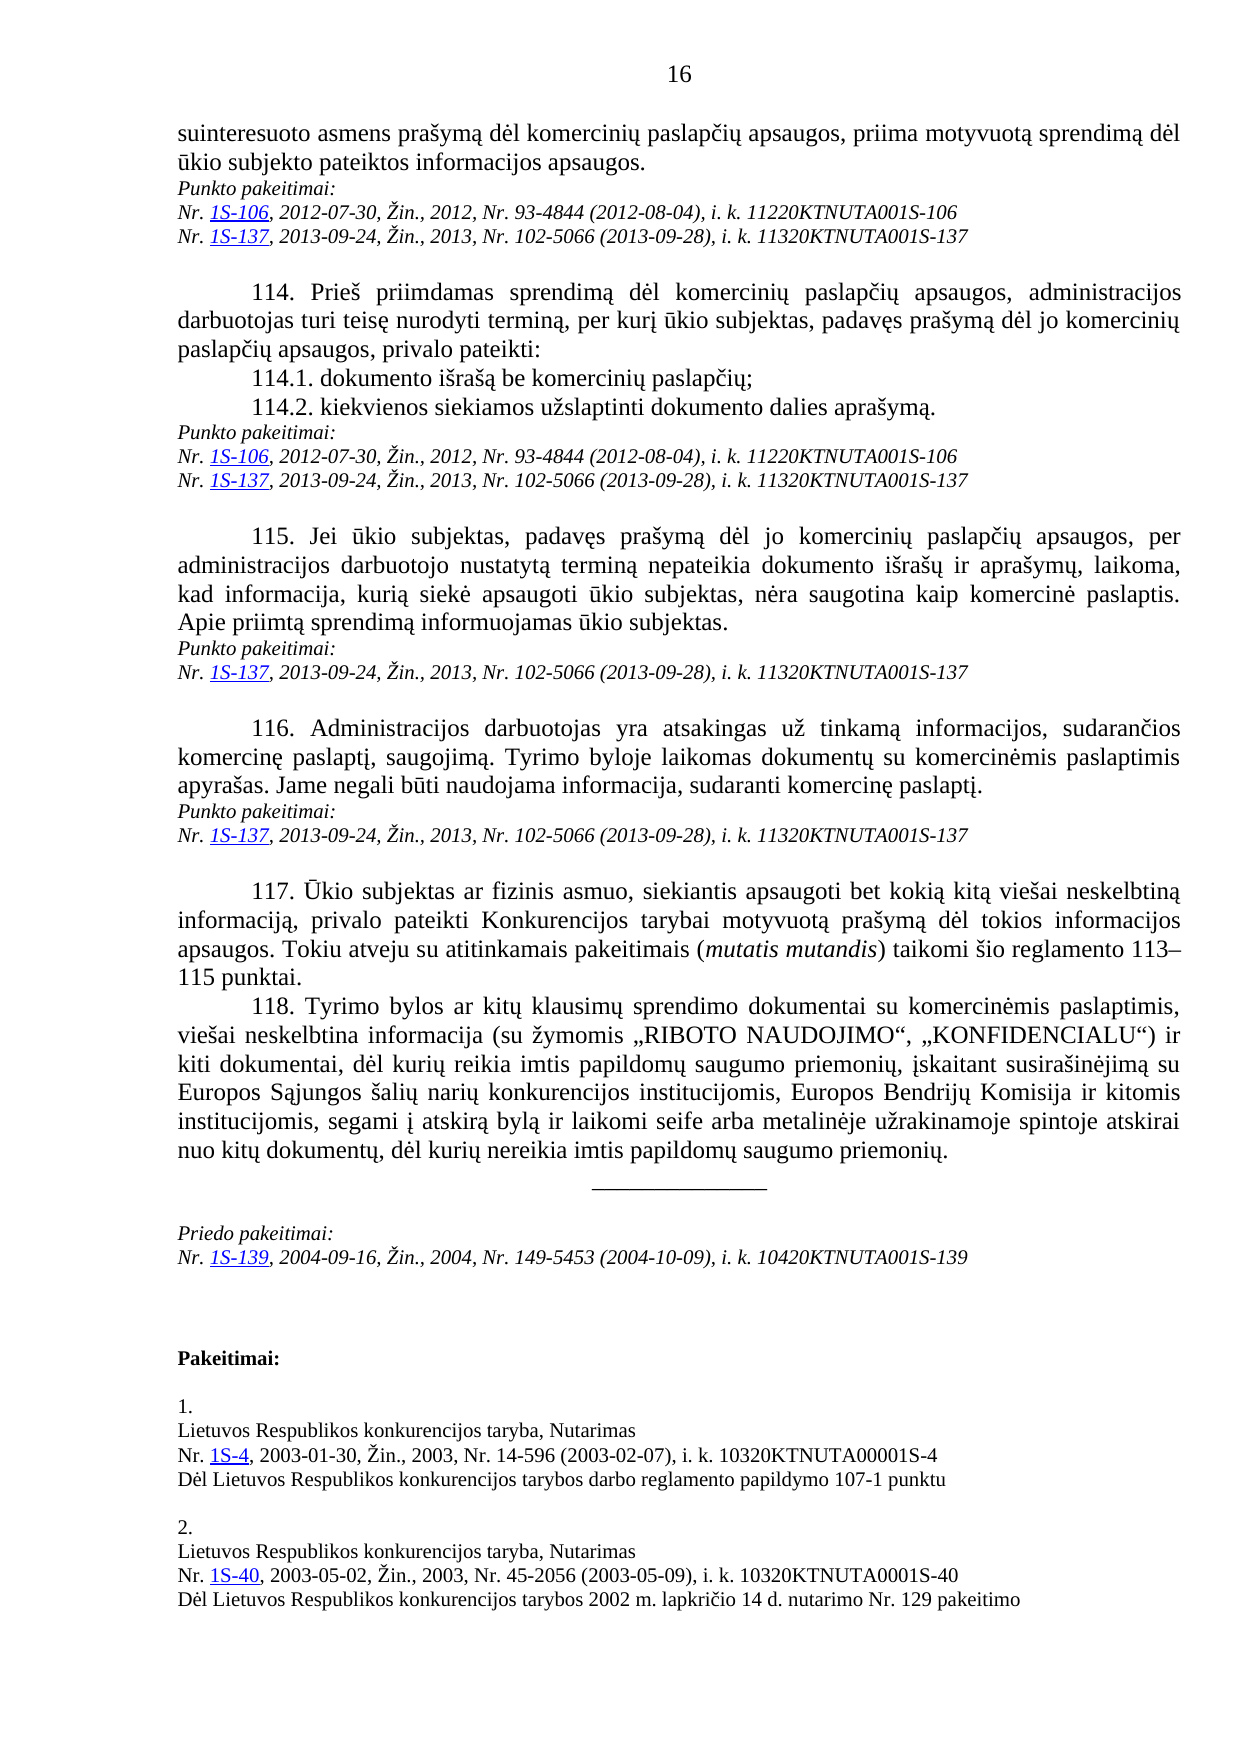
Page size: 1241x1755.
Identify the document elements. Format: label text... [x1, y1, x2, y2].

text suinteresuoto asmens prašymą dėl komercinių paslapčių apsaugos, priima motyvuotą sprendimą dėl ūkio subjekto pateiktos informacijos apsaugos. [177, 118, 1181, 176]
text ______________ [177, 1164, 1181, 1192]
text 117. Ūkio subjektas ar fizinis asmuo, siekiantis apsaugoti bet kokią kitą viešai neskelbtiną informaciją, privalo pateikti Konkurencijos tarybai motyvuotą prašymą dėl tokios informacijos apsaugos. Tokiu atveju su atitinkamais pakeitimais (mutatis mutandis) taikomi šio reglamento 113–115 punktai. [177, 876, 1181, 991]
text 115. Jei ūkio subjektas, padavęs prašymą dėl jo komercinių paslapčių apsaugos, per administracijos darbuotojo nustatytą terminą nepateikia dokumento išrašų ir aprašymų, laikoma, kad informacija, kurią siekė apsaugoti ūkio subjektas, nėra saugotina kaip komercinė paslaptis. Apie priimtą sprendimą informuojamas ūkio subjektas. [177, 521, 1181, 636]
text Nr. 1S-4, 2003-01-30, Žin., 2003, Nr. 14-596 (2003-02-07), i. k. 10320KTNUTA00001S-4 [177, 1442, 1181, 1467]
text 114.1. dokumento išrašą be komercinių paslapčių; [177, 363, 1181, 392]
text Pakeitimai: [177, 1346, 1181, 1370]
text Lietuvos Respublikos konkurencijos taryba, Nutarimas [177, 1539, 1181, 1563]
text 114.2. kiekvienos siekiamos užslaptinti dokumento dalies aprašymą. [177, 392, 1181, 420]
text Punkto pakeitimai: [177, 420, 1181, 444]
text Nr. 1S-40, 2003-05-02, Žin., 2003, Nr. 45-2056 (2003-05-09), i. k. 10320KTNUTA0001S-40 [177, 1563, 1181, 1587]
text Priedo pakeitimai: [177, 1221, 1181, 1245]
text Punkto pakeitimai: [177, 176, 1181, 200]
text 114. Prieš priimdamas sprendimą dėl komercinių paslapčių apsaugos, administracijos darbuotojas turi teisę nurodyti terminą, per kurį ūkio subjektas, padavęs prašymą dėl jo komercinių paslapčių apsaugos, privalo pateikti: [177, 277, 1181, 363]
text Lietuvos Respublikos konkurencijos taryba, Nutarimas [177, 1418, 1181, 1442]
text 116. Administracijos darbuotojas yra atsakingas už tinkamą informacijos, sudarančios komercinę paslaptį, saugojimą. Tyrimo byloje laikomas dokumentų su komercinėmis paslaptimis apyrašas. Jame negali būti naudojama informacija, sudaranti komercinę paslaptį. [177, 713, 1181, 799]
text 118. Tyrimo bylos ar kitų klausimų sprendimo dokumentai su komercinėmis paslaptimis, viešai neskelbtina informacija (su žymomis „RIBOTO NAUDOJIMO“, „KONFIDENCIALU“) ir kiti dokumentai, dėl kurių reikia imtis papildomų saugumo priemonių, įskaitant susirašinėjimą su Europos Sąjungos šalių narių konkurencijos institucijomis, Europos Bendrijų Komisija ir kitomis institucijomis, segami į atskirą bylą ir laikomi seife arba metalinėje užrakinamoje spintoje atskirai nuo kitų dokumentų, dėl kurių nereikia imtis papildomų saugumo priemonių. [177, 991, 1181, 1164]
text Nr. 1S-106, 2012-07-30, Žin., 2012, Nr. 93-4844 (2012-08-04), i. k. 11220KTNUTA001S-106 [177, 444, 1181, 468]
text 1. [177, 1394, 1181, 1418]
text 2. [177, 1515, 1181, 1539]
text Nr. 1S-106, 2012-07-30, Žin., 2012, Nr. 93-4844 (2012-08-04), i. k. 11220KTNUTA001S-106 [177, 200, 1181, 224]
text Nr. 1S-137, 2013-09-24, Žin., 2013, Nr. 102-5066 (2013-09-28), i. k. 11320KTNUTA001S-137 [177, 224, 1181, 248]
text Punkto pakeitimai: [177, 799, 1181, 823]
text Punkto pakeitimai: [177, 636, 1181, 660]
text Nr. 1S-139, 2004-09-16, Žin., 2004, Nr. 149-5453 (2004-10-09), i. k. 10420KTNUTA001S-139 [177, 1245, 1181, 1269]
text Nr. 1S-137, 2013-09-24, Žin., 2013, Nr. 102-5066 (2013-09-28), i. k. 11320KTNUTA001S-137 [177, 660, 1181, 684]
text Dėl Lietuvos Respublikos konkurencijos tarybos 2002 m. lapkričio 14 d. nutarimo Nr. 129 pakeitimo [177, 1587, 1181, 1611]
text Nr. 1S-137, 2013-09-24, Žin., 2013, Nr. 102-5066 (2013-09-28), i. k. 11320KTNUTA001S-137 [177, 468, 1181, 492]
text Nr. 1S-137, 2013-09-24, Žin., 2013, Nr. 102-5066 (2013-09-28), i. k. 11320KTNUTA001S-137 [177, 823, 1181, 847]
text Dėl Lietuvos Respublikos konkurencijos tarybos darbo reglamento papildymo 107-1 punktu [177, 1467, 1181, 1491]
